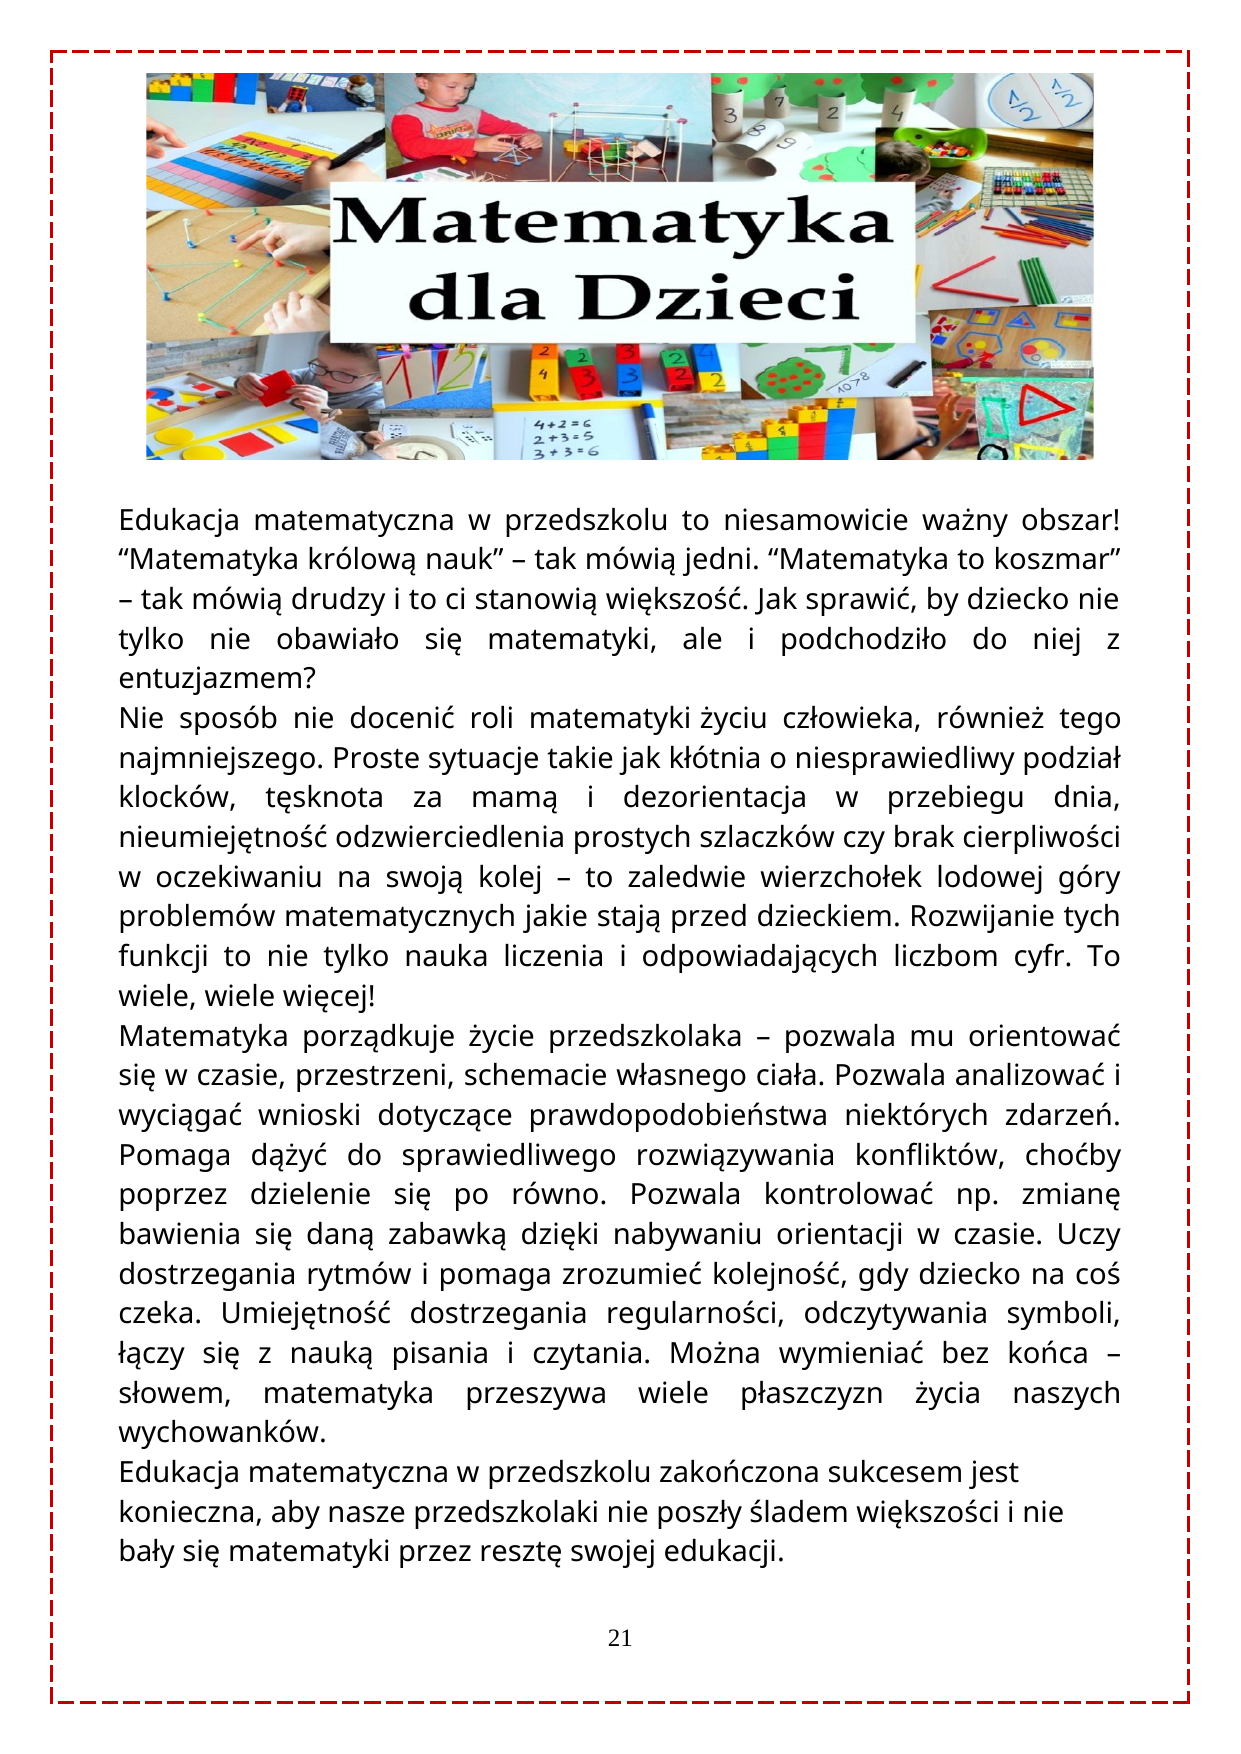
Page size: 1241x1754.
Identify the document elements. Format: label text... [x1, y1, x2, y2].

text Edukacja matematyczna w przedszkolu zakończona sukcesem jest konieczna, aby nasze przedszkolaki nie poszły śladem większości i nie bały się matematyki przez resztę swojej edukacji. [118, 1451, 1122, 1570]
text Nie sposób nie docenić roli matematyki życiu człowieka, również tego najmniejszego. Proste sytuacje takie jak kłótnia o niesprawiedliwy podział klocków, tęsknota za mamą i dezorientacja w przebiegu dnia, nieumiejętność odzwierciedlenia prostych szlaczków czy brak cierpliwości w oczekiwaniu na swoją kolej – to zaledwie wierzchołek lodowej góry problemów matematycznych jakie stają przed dzieckiem. Rozwijanie tych funkcji to nie tylko nauka liczenia i odpowiadających liczbom cyfr. To wiele, wiele więcej! [118, 697, 1122, 1015]
text Edukacja matematyczna w przedszkolu to niesamowicie ważny obszar! “Matematyka królową nauk” – tak mówią jedni. “Matematyka to koszmar” – tak mówią drudzy i to ci stanowią większość. Jak sprawić, by dziecko nie tylko nie obawiało się matematyki, ale i podchodziło do niej z entuzjazmem? [118, 499, 1122, 697]
text Matematyka porządkuje życie przedszkolaka – pozwala mu orientować się w czasie, przestrzeni, schemacie własnego ciała. Pozwala analizować i wyciągać wnioski dotyczące prawdopodobieństwa niektórych zdarzeń. Pomaga dążyć do sprawiedliwego rozwiązywania konfliktów, choćby poprzez dzielenie się po równo. Pozwala kontrolować np. zmianę bawienia się daną zabawką dzięki nabywaniu orientacji w czasie. Uczy dostrzegania rytmów i pomaga zrozumieć kolejność, gdy dziecko na coś czeka. Umiejętność dostrzegania regularności, odczytywania symboli, łączy się z nauką pisania i czytania. Można wymieniać bez końca – słowem, matematyka przeszywa wiele płaszczyzn życia naszych wychowanków. [118, 1015, 1122, 1451]
